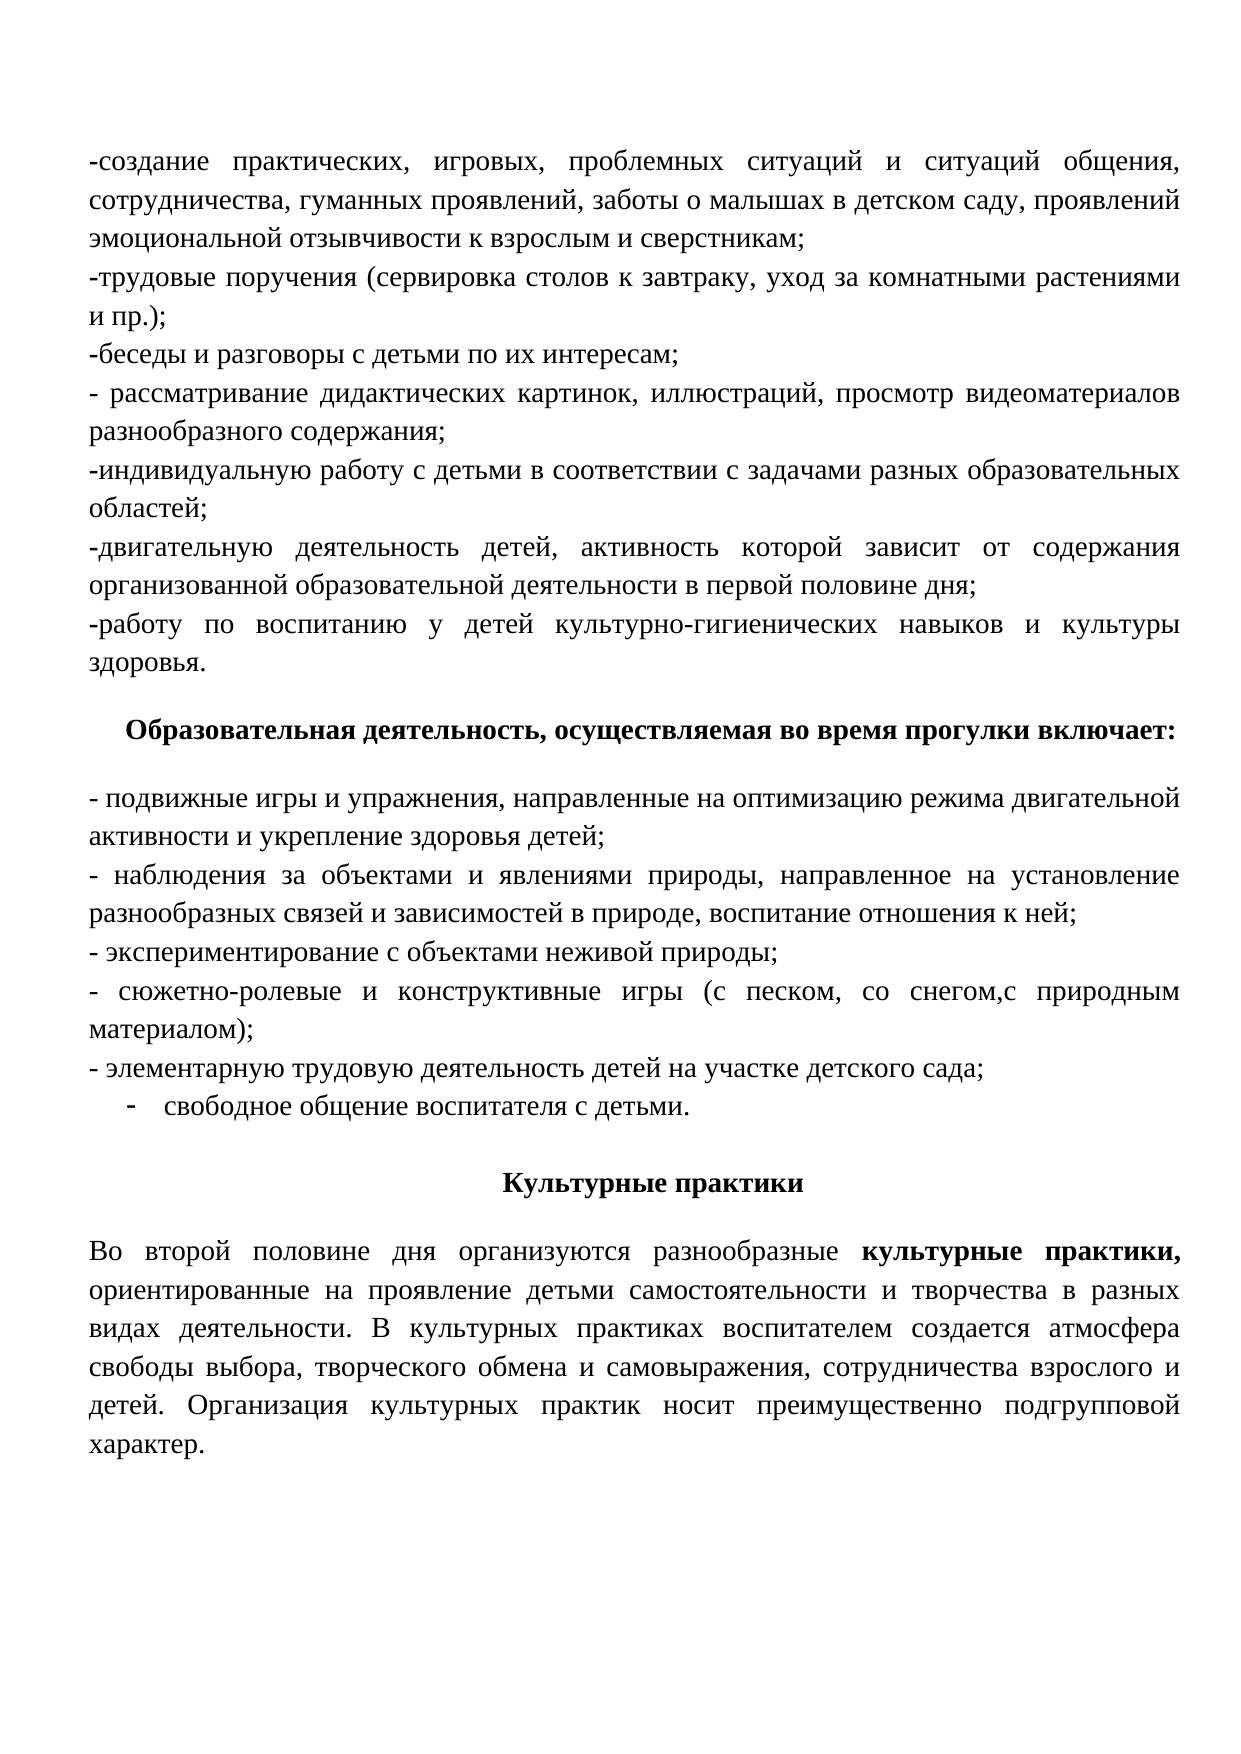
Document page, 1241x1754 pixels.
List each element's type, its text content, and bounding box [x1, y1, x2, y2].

text -двигательную деятельность детей, активность которой зависит от содержания организованной образовательной деятельности в первой половине дня; [88, 529, 1181, 601]
text - экспериментирование с объектами неживой природы; [88, 934, 1181, 968]
text - рассматривание дидактических картинок, иллюстраций, просмотр видеоматериалов разнообразного содержания; [88, 375, 1181, 447]
text Культурные практики [88, 1166, 1181, 1199]
text Во второй половине дня организуются разнообразные культурные практики, ориентированные на проявление детьми самостоятельности и творчества в разных видах деятельности. В культурных практиках воспитателем создается атмосфера свободы выбора, творческого обмена и самовыражения, сотрудничества взрослого и детей. Организация культурных практик носит преимущественно подгрупповой характер. [88, 1233, 1181, 1459]
list свободное общение воспитателя с детьми. [126, 1088, 1181, 1122]
text Образовательная деятельность, осуществляемая во время прогулки включает: [88, 712, 1181, 746]
text -трудовые поручения (сервировка столов к завтраку, уход за комнатными растениями и пр.); [88, 259, 1181, 331]
text -беседы и разговоры с детьми по их интересам; [88, 336, 1181, 370]
text - наблюдения за объектами и явлениями природы, направленное на установление разнообразных связей и зависимостей в природе, воспитание отношения к ней; [88, 857, 1181, 929]
text -индивидуальную работу с детьми в соответствии с задачами разных образовательных областей; [88, 452, 1181, 524]
text -создание практических, игровых, проблемных ситуаций и ситуаций общения, сотрудничества, гуманных проявлений, заботы о малышах в детском саду, проявлений эмоциональной отзывчивости к взрослым и сверстникам; [88, 143, 1181, 254]
text -работу по воспитанию у детей культурно-гигиенических навыков и культуры здоровья. [88, 606, 1181, 678]
text - элементарную трудовую деятельность детей на участке детского сада; [88, 1050, 1181, 1083]
text - сюжетно-ролевые и конструктивные игры (с песком, со снегом,с природным материалом); [88, 973, 1181, 1045]
text - подвижные игры и упражнения, направленные на оптимизацию режима двигательной активности и укрепление здоровья детей; [88, 780, 1181, 852]
